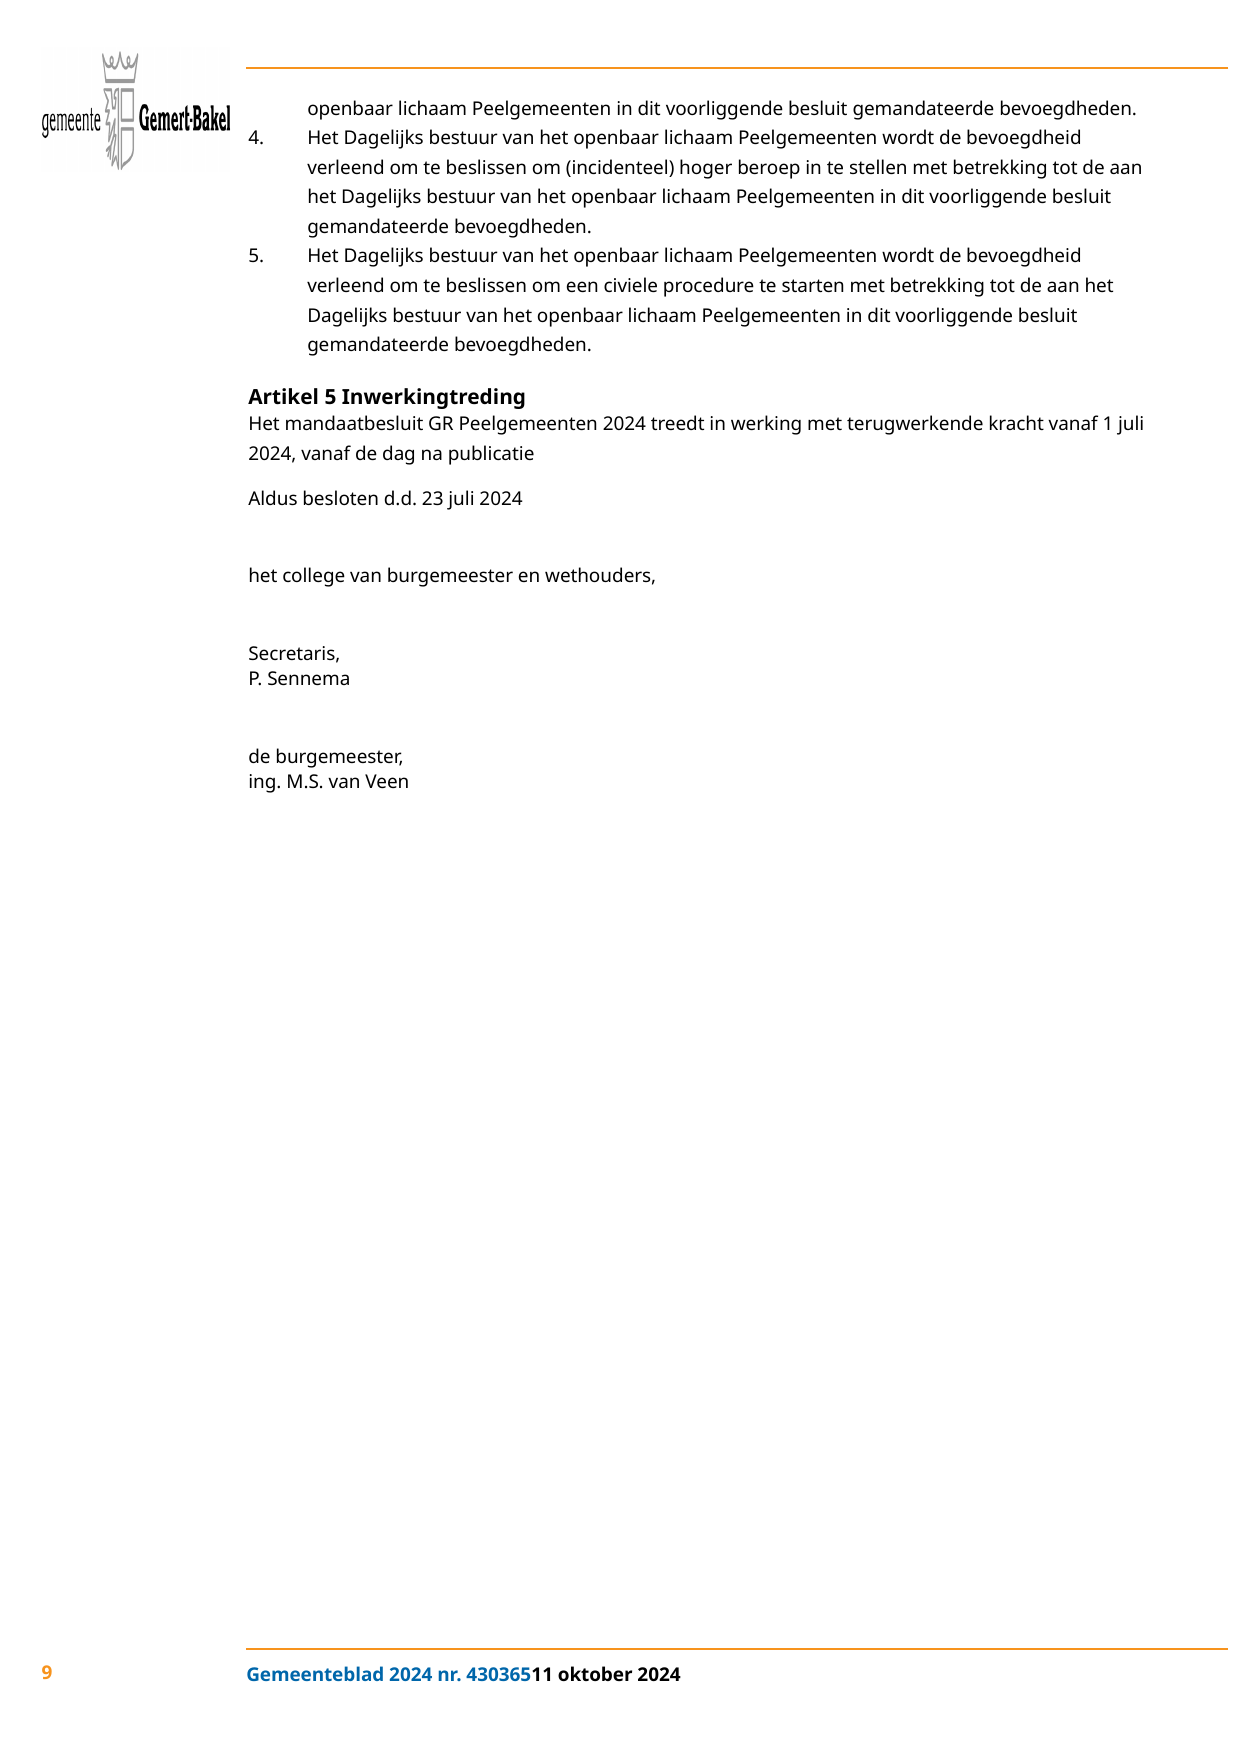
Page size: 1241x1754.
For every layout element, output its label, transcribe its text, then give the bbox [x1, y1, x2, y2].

text Aldus besloten d.d. 23 juli 2024 [248, 486, 1152, 511]
list openbaar lichaam Peelgemeenten in dit voorliggende besluit gemandateerde bevoegdheden. [248, 95, 1152, 121]
text P. Sennema [248, 666, 1152, 691]
text Het mandaatbesluit GR Peelgemeenten 2024 treedt in werking met terugwerkende kracht vanaf 1 juli 2024, vanaf de dag na publicatie [248, 410, 1152, 466]
text het college van burgemeester en wethouders, [248, 563, 1152, 588]
text ing. M.S. van Veen [248, 768, 1152, 794]
picture [41, 47, 231, 172]
list Het Dagelijks bestuur van het openbaar lichaam Peelgemeenten wordt de bevoegdheid verleend om te beslissen om een civiele procedure te starten met betrekking tot de aan het Dagelijks bestuur van het openbaar lichaam Peelgemeenten in dit voorliggende besluit gemandateerde bevoegdheden. [248, 243, 1152, 357]
list Het Dagelijks bestuur van het openbaar lichaam Peelgemeenten wordt de bevoegdheid verleend om te beslissen om (incidenteel) hoger beroep in te stellen met betrekking tot de aan het Dagelijks bestuur van het openbaar lichaam Peelgemeenten in dit voorliggende besluit gemandateerde bevoegdheden. [248, 124, 1152, 239]
text Artikel 5 Inwerkingtreding [248, 382, 1152, 410]
text Secretaris, [248, 640, 1152, 666]
text de burgemeester, [248, 743, 1152, 768]
